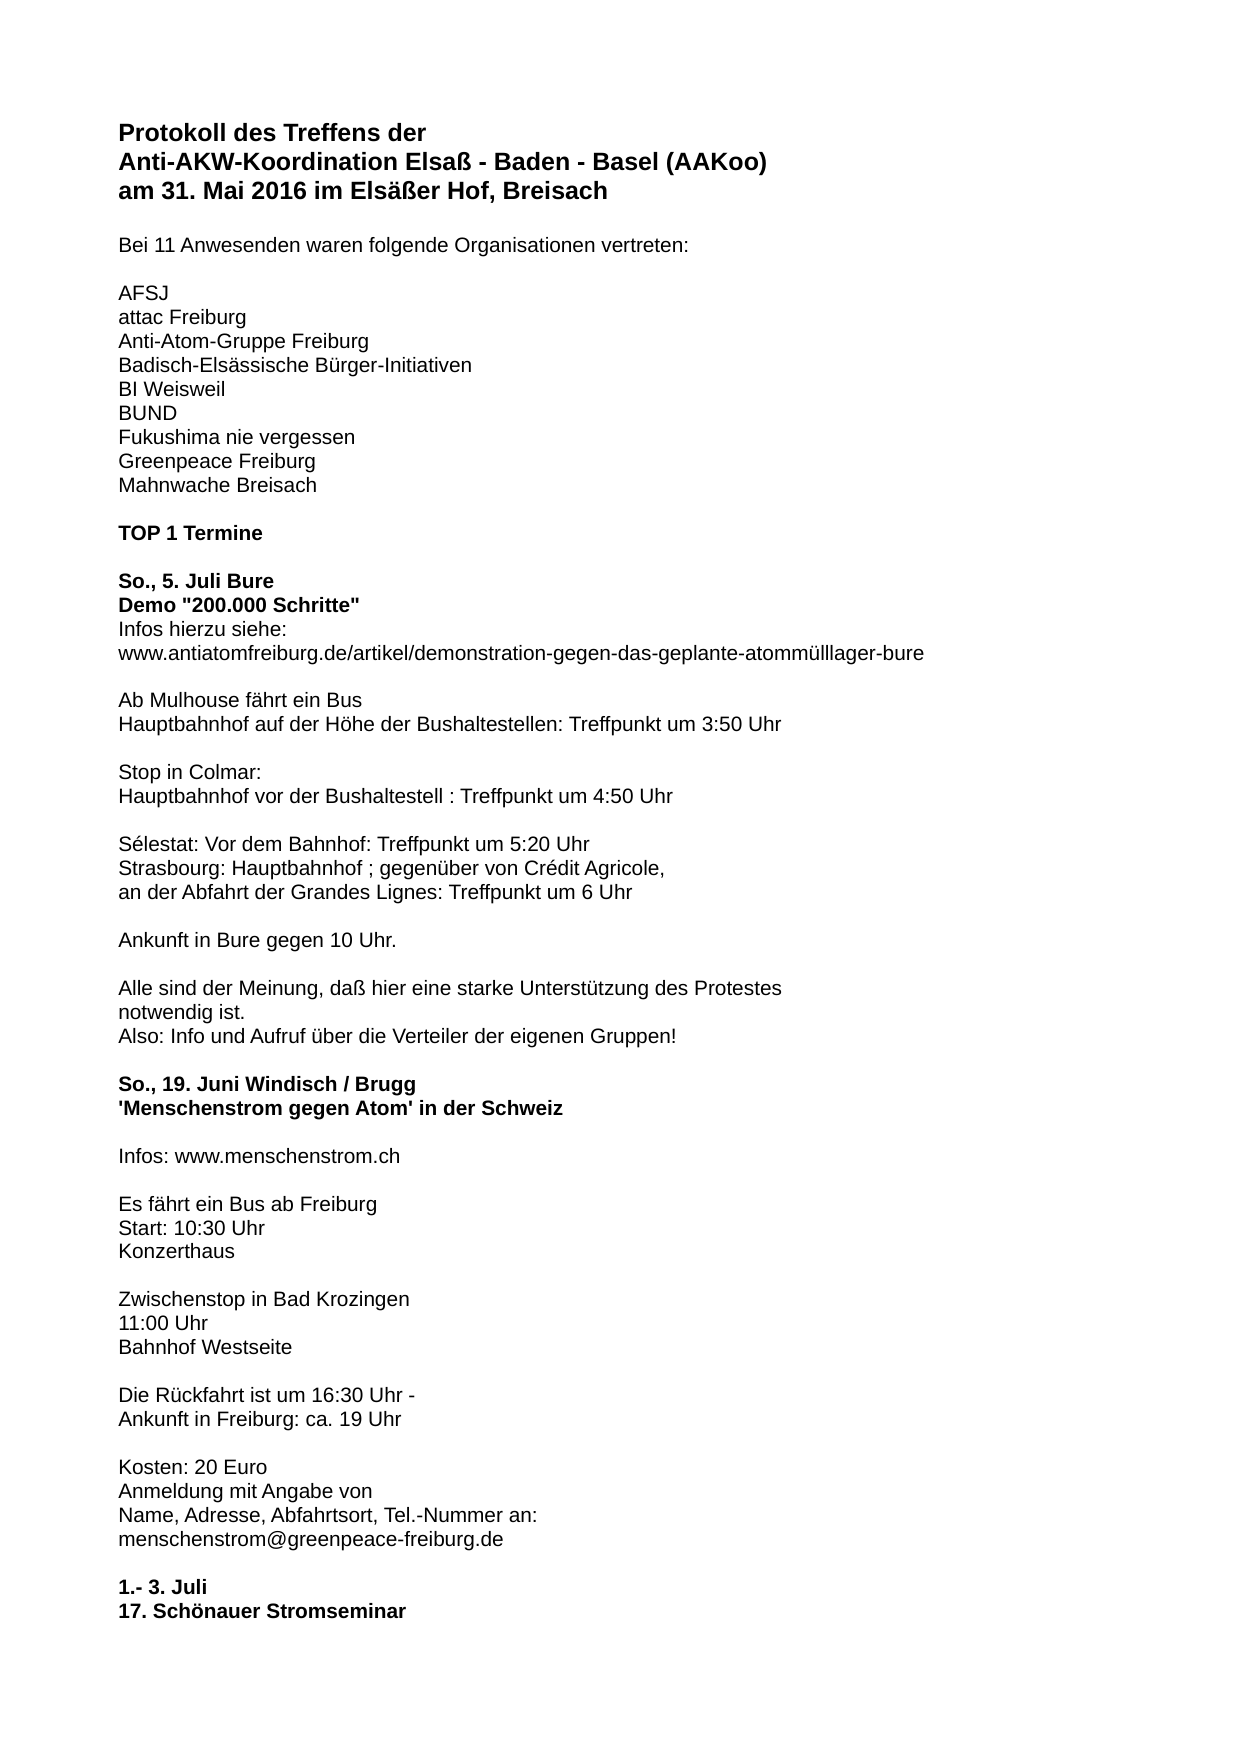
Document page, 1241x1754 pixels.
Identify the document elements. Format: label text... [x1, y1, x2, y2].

text Infos hierzu siehe: [118, 616, 1122, 640]
text Badisch-Elsässische Bürger-Initiativen [118, 353, 1122, 377]
text Bei 11 Anwesenden waren folgende Organisationen vertreten: [118, 233, 1122, 257]
text Mahnwache Breisach [118, 473, 1122, 497]
text Hauptbahnhof vor der Bushaltestell : Treffpunkt um 4:50 Uhr [118, 784, 1122, 808]
text Anti-Atom-Gruppe Freiburg [118, 329, 1122, 353]
text menschenstrom@greenpeace-freiburg.de [118, 1527, 1122, 1551]
text Bahnhof Westseite [118, 1335, 1122, 1359]
text Sélestat: Vor dem Bahnhof: Treffpunkt um 5:20 Uhr [118, 832, 1122, 856]
text www.antiatomfreiburg.de/artikel/demonstration-gegen-das-geplante-atommülllager-bure [118, 640, 1122, 664]
text TOP 1 Termine [118, 521, 1122, 544]
text Ankunft in Bure gegen 10 Uhr. [118, 928, 1122, 952]
text Kosten: 20 Euro [118, 1455, 1122, 1479]
text Infos: www.menschenstrom.ch [118, 1143, 1122, 1167]
text 'Menschenstrom gegen Atom' in der Schweiz [118, 1096, 1122, 1119]
text Anti-AKW-Koordination Elsaß - Baden - Basel (AAKoo) [118, 147, 1122, 176]
text attac Freiburg [118, 305, 1122, 329]
text Es fährt ein Bus ab Freiburg [118, 1191, 1122, 1215]
text 11:00 Uhr [118, 1311, 1122, 1335]
text Ab Mulhouse fährt ein Bus [118, 688, 1122, 712]
text Also: Info und Aufruf über die Verteiler der eigenen Gruppen! [118, 1024, 1122, 1048]
text So., 5. Juli Bure [118, 568, 1122, 592]
text Ankunft in Freiburg: ca. 19 Uhr [118, 1407, 1122, 1431]
text Greenpeace Freiburg [118, 449, 1122, 473]
text notwendig ist. [118, 1000, 1122, 1024]
text BI Weisweil [118, 377, 1122, 401]
text AFSJ [118, 281, 1122, 305]
text Alle sind der Meinung, daß hier eine starke Unterstützung des Protestes [118, 976, 1122, 1000]
text Zwischenstop in Bad Krozingen [118, 1287, 1122, 1311]
text 17. Schönauer Stromseminar [118, 1599, 1122, 1623]
text Hauptbahnhof auf der Höhe der Bushaltestellen: Treffpunkt um 3:50 Uhr [118, 712, 1122, 736]
text Start: 10:30 Uhr [118, 1215, 1122, 1239]
text So., 19. Juni Windisch / Brugg [118, 1072, 1122, 1096]
text 1.- 3. Juli [118, 1575, 1122, 1599]
text Die Rückfahrt ist um 16:30 Uhr - [118, 1383, 1122, 1407]
text Fukushima nie vergessen [118, 425, 1122, 449]
text an der Abfahrt der Grandes Lignes: Treffpunkt um 6 Uhr [118, 880, 1122, 904]
text Name, Adresse, Abfahrtsort, Tel.-Nummer an: [118, 1503, 1122, 1527]
text Konzerthaus [118, 1239, 1122, 1263]
text Stop in Colmar: [118, 760, 1122, 784]
text Strasbourg: Hauptbahnhof ; gegenüber von Crédit Agricole, [118, 856, 1122, 880]
text Demo "200.000 Schritte" [118, 592, 1122, 616]
text Anmeldung mit Angabe von [118, 1479, 1122, 1503]
text am 31. Mai 2016 im Elsäßer Hof, Breisach [118, 176, 1122, 204]
text Protokoll des Treffens der [118, 118, 1122, 147]
text BUND [118, 401, 1122, 425]
